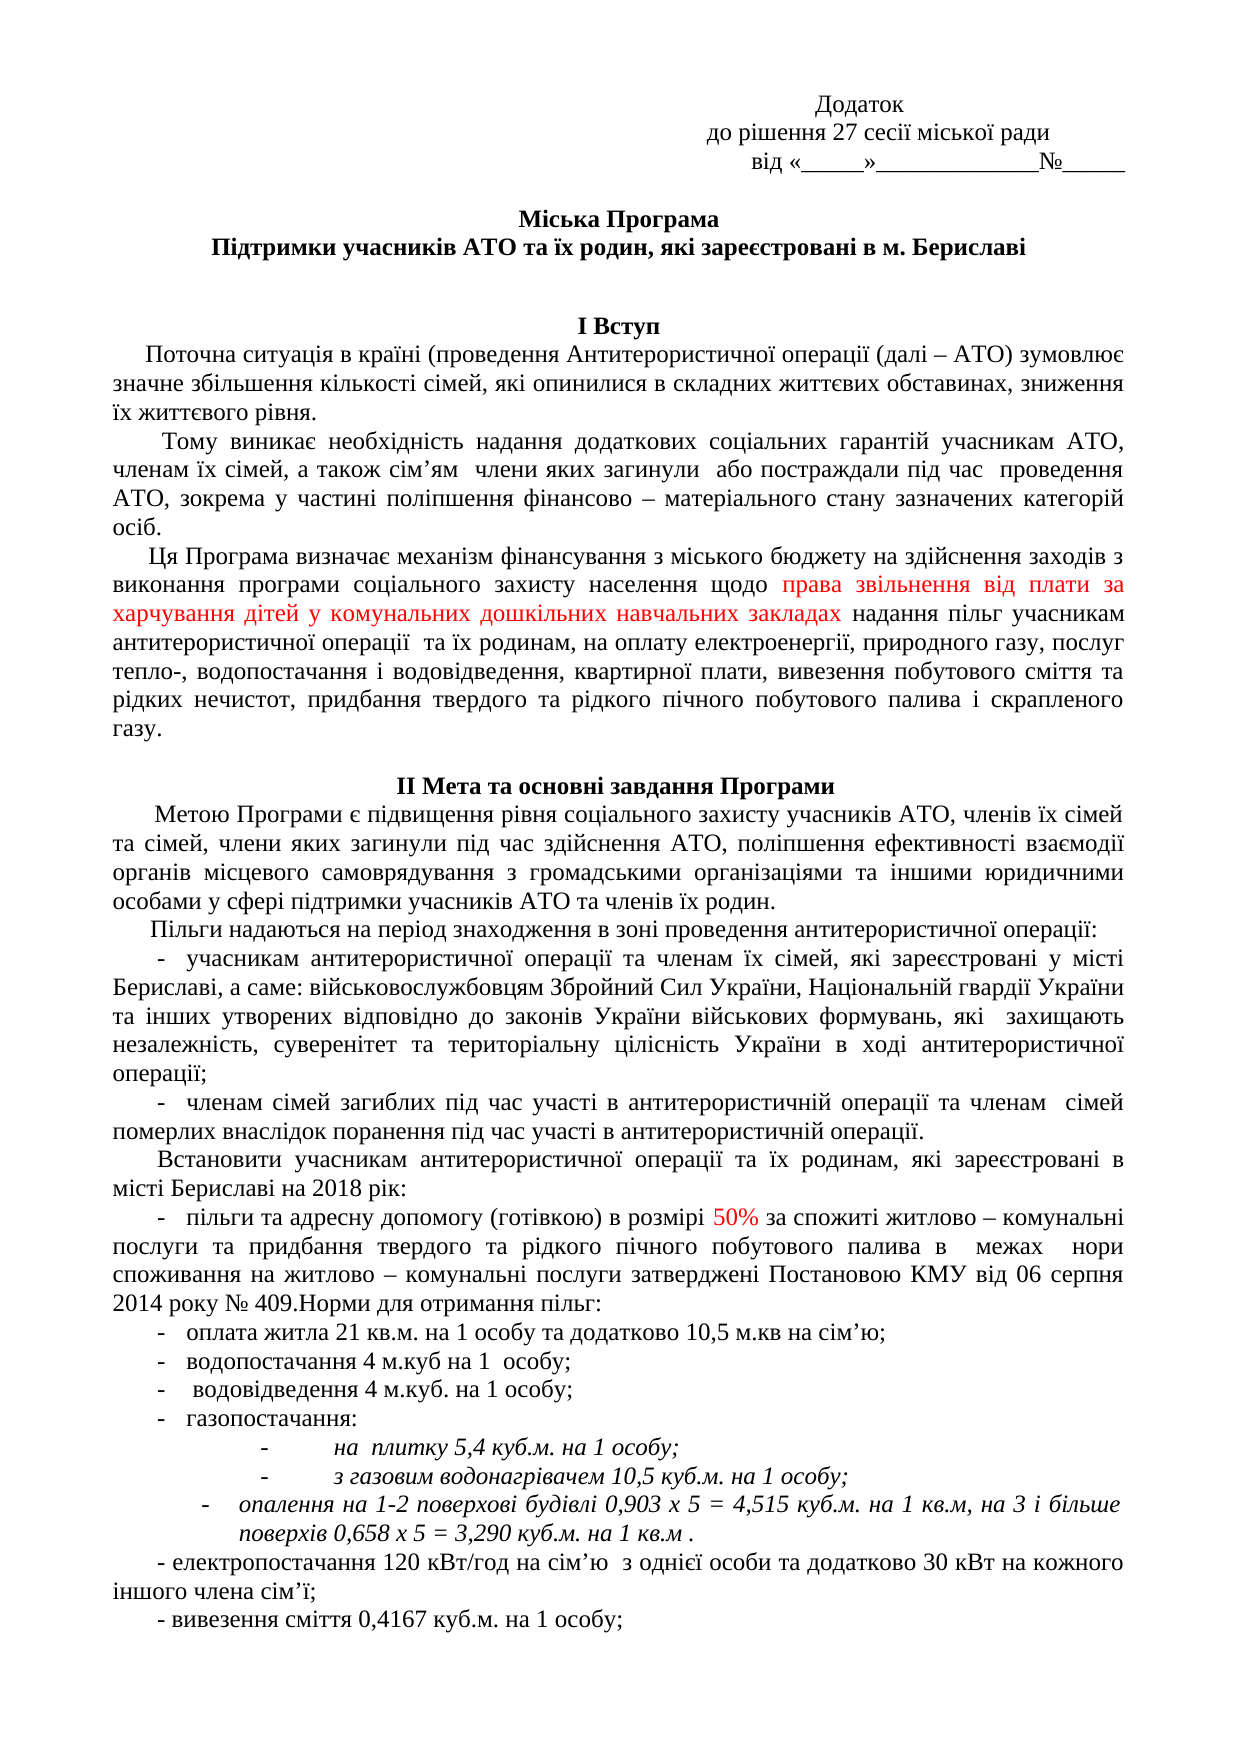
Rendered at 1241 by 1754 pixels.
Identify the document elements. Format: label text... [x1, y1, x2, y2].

list водопостачання 4 м.куб на 1 особу; [112, 1346, 1125, 1374]
text Тому виникає необхідність надання додаткових соціальних гарантій учасникам АТО, членам їх сімей, а також сім’ям члени яких загинули або постраждали під час проведення АТО, зокрема у частині поліпшення фінансово – матеріального стану зазначених категорій осіб. [112, 426, 1125, 541]
text Ця Програма визначає механізм фінансування з міського бюджету на здійснення заходів з виконання програми соціального захисту населення щодо права звільнення від плати за харчування дітей у комунальних дошкільних навчальних закладах надання пільг учасникам антитерористичної операції та їх родинам, на оплату електроенергії, природного газу, послуг тепло-, водопостачання і водовідведення, квартирної плати, вивезення побутового сміття та рідких нечистот, придбання твердого та рідкого пічного побутового палива і скрапленого газу. [112, 541, 1125, 742]
text Підтримки учасників АТО та їх родин, які зареєстровані в м. Бериславі [112, 232, 1125, 261]
list пільги та адресну допомогу (готівкою) в розмірі 50% за спожиті житлово – комунальні послуги та придбання твердого та рідкого пічного побутового палива в межах нори споживання на житлово – комунальні послуги затверджені Постановою КМУ від 06 серпня 2014 року № 409.Норми для отримання пільг: [112, 1202, 1125, 1317]
list учасникам антитерористичної операції та членам їх сімей, які зареєстровані у місті Бериславі, а саме: військовослужбовцям Збройний Сил України, Національній гвардії України та інших утворених відповідно до законів України військових формувань, які захищають незалежність, суверенітет та територіальну цілісність України в ході антитерористичної операції; [112, 943, 1125, 1087]
list опалення на 1-2 поверхові будівлі 0,903 х 5 = 4,515 куб.м. на 1 кв.м, на 3 і більше поверхів 0,658 х 5 = 3,290 куб.м. на 1 кв.м . [201, 1489, 1125, 1547]
list з газовим водонагрівачем 10,5 куб.м. на 1 особу; [239, 1461, 1125, 1489]
text І Вступ [112, 311, 1125, 339]
list членам сімей загиблих під час участі в антитерористичній операції та членам сімей померлих внаслідок поранення під час участі в антитерористичній операції. [112, 1087, 1125, 1144]
text Метою Програми є підвищення рівня соціального захисту учасників АТО, членів їх сімей та сімей, члени яких загинули під час здійснення АТО, поліпшення ефективності взаємодії органів місцевого самоврядування з громадськими організаціями та іншими юридичними особами у сфері підтримки учасників АТО та членів їх родин. [112, 799, 1125, 914]
text - електропостачання 120 кВт/год на сім’ю з однієї особи та додатково 30 кВт на кожного іншого члена сім’ї; [112, 1547, 1125, 1604]
text Додаток [112, 89, 1125, 117]
text Міська Програма [112, 204, 1125, 232]
text Пільги надаються на період знаходження в зоні проведення антитерористичної операції: [112, 914, 1125, 943]
text - вивезення сміття 0,4167 куб.м. на 1 особу; [112, 1604, 1125, 1633]
list газопостачання: [112, 1403, 1125, 1432]
list оплата житла 21 кв.м. на 1 особу та додатково 10,5 м.кв на сім’ю; [112, 1317, 1125, 1346]
text до рішення 27 сесії міської ради [112, 117, 1125, 146]
text від «_____»_____________№_____ [112, 146, 1125, 175]
list водовідведення 4 м.куб. на 1 особу; [112, 1374, 1125, 1403]
text ІІ Мета та основні завдання Програми [112, 771, 1125, 799]
text Поточна ситуація в країні (проведення Антитерористичної операції (далі – АТО) зумовлює значне збільшення кількості сімей, які опинилися в складних життєвих обставинах, зниження їх життєвого рівня. [112, 339, 1125, 426]
list на плитку 5,4 куб.м. на 1 особу; [239, 1432, 1125, 1461]
text Встановити учасникам антитерористичної операції та їх родинам, які зареєстровані в місті Бериславі на 2018 рік: [112, 1144, 1125, 1202]
